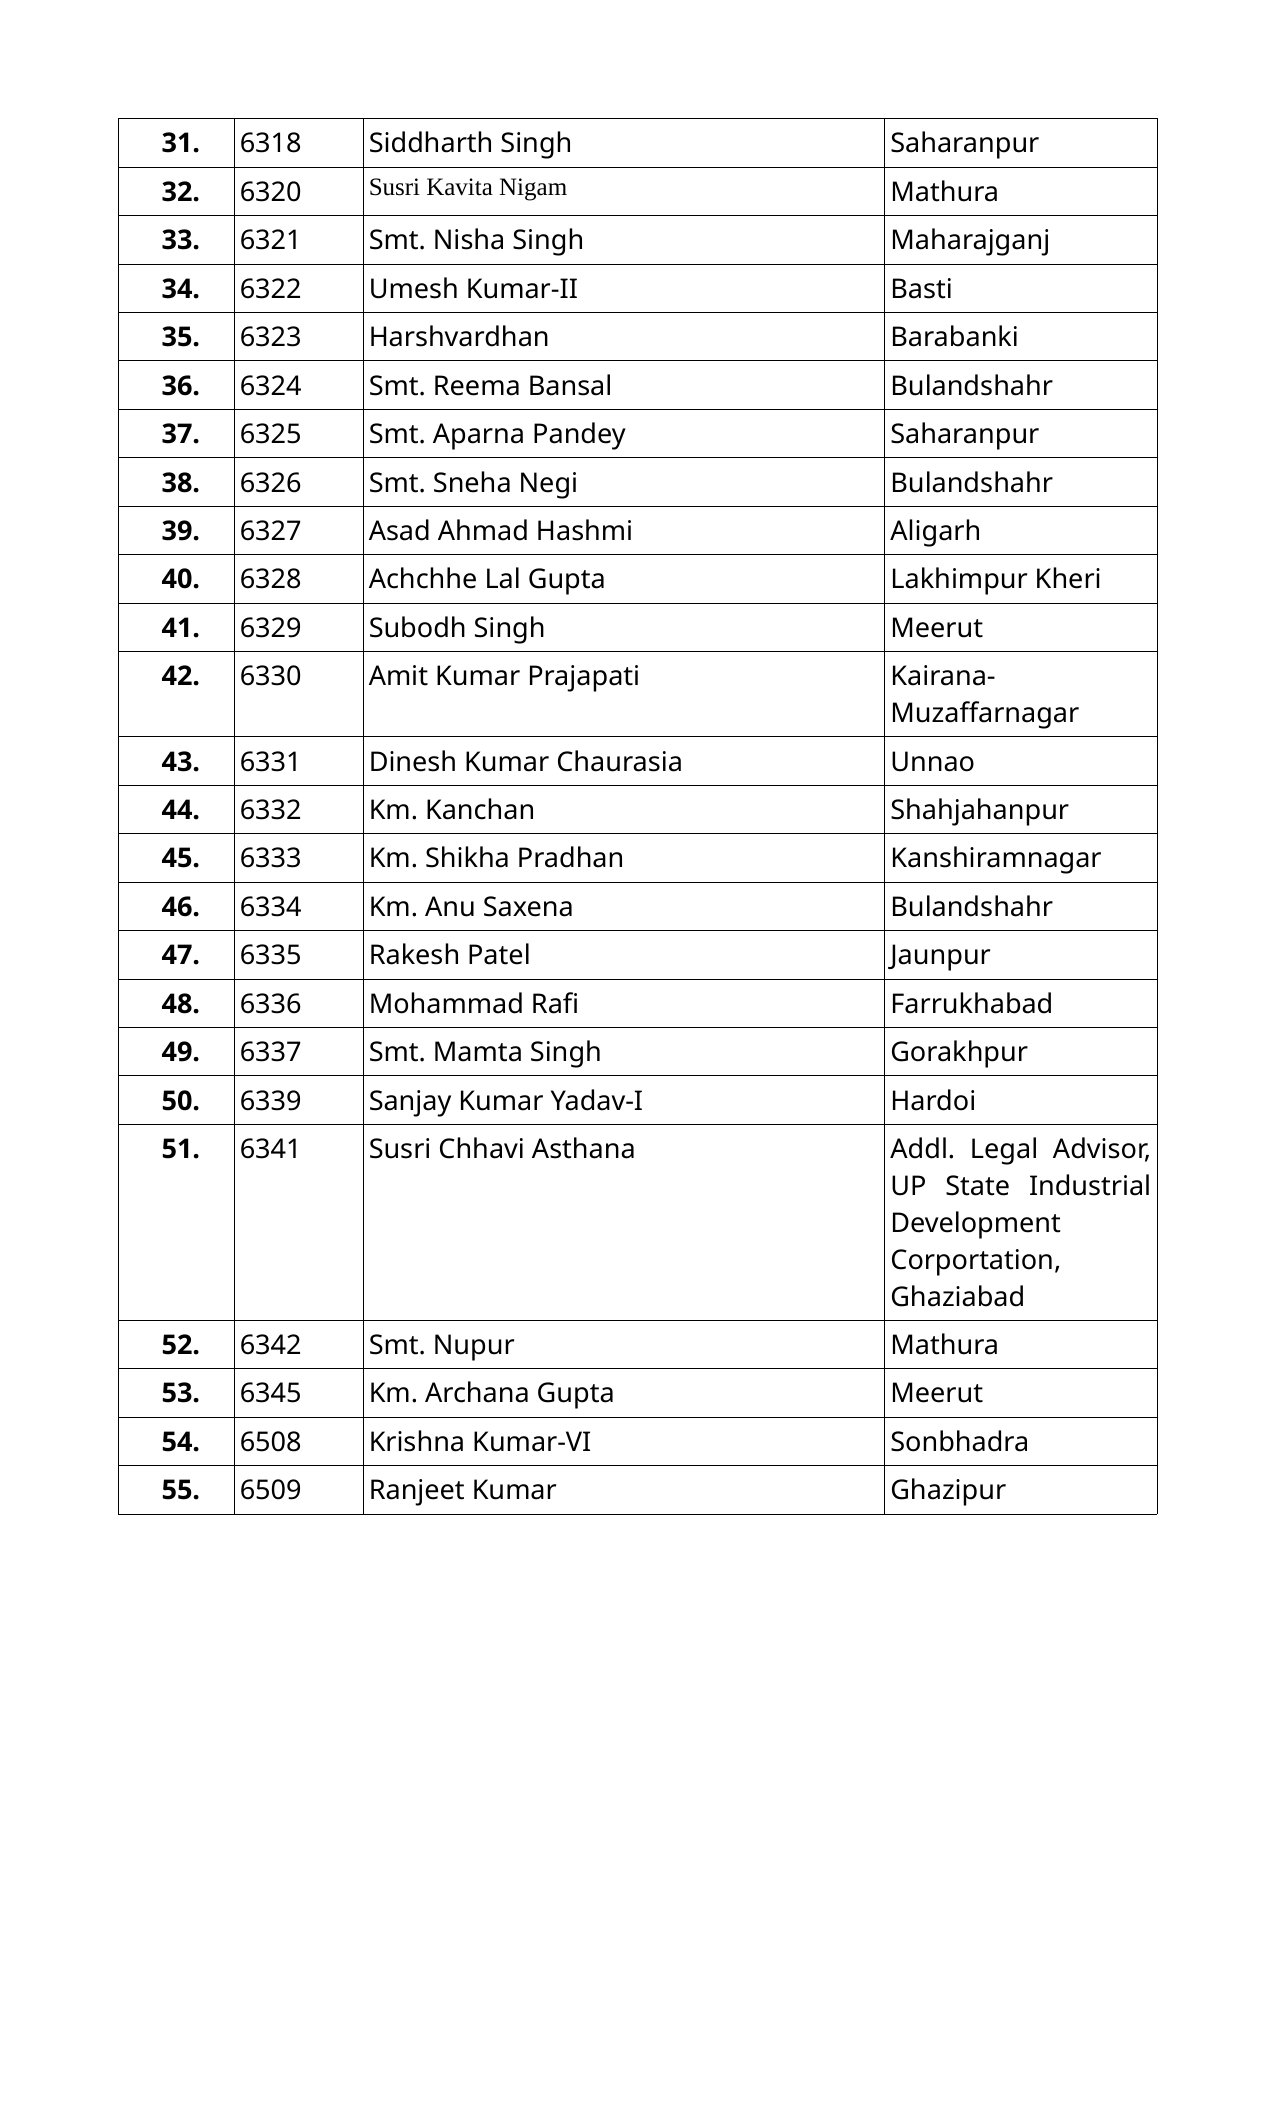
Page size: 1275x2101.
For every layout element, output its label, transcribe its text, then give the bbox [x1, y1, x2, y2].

table_cell Kairana-Muzaffarnagar [885, 652, 1157, 736]
table_cell 6345 [235, 1369, 363, 1417]
table_cell Sanjay Kumar Yadav-I [364, 1076, 884, 1124]
table_cell Km. Anu Saxena [364, 883, 884, 930]
table_cell 6335 [235, 931, 363, 978]
table_cell Bulandshahr [885, 883, 1157, 930]
table_cell Dinesh Kumar Chaurasia [364, 737, 884, 785]
table_cell [119, 1125, 234, 1320]
table_cell 6322 [235, 265, 363, 312]
table_cell [119, 555, 234, 602]
table_cell Km. Shikha Pradhan [364, 834, 884, 882]
table_cell Shahjahanpur [885, 786, 1157, 833]
table_cell [119, 737, 234, 785]
table_cell [119, 1321, 234, 1368]
table_cell Achchhe Lal Gupta [364, 555, 884, 602]
table_cell 6509 [235, 1466, 363, 1513]
table_cell 6326 [235, 458, 363, 506]
table_cell [119, 1028, 234, 1075]
table_cell 6327 [235, 507, 363, 554]
table_cell [119, 786, 234, 833]
table_cell 6336 [235, 980, 363, 1027]
table_cell 6331 [235, 737, 363, 785]
table_cell 6325 [235, 410, 363, 457]
table_cell Lakhimpur Kheri [885, 555, 1157, 602]
table_cell Smt. Nupur [364, 1321, 884, 1368]
table_cell Sonbhadra [885, 1418, 1157, 1465]
table_cell Umesh Kumar-II [364, 265, 884, 312]
table_cell 6320 [235, 168, 363, 215]
table_cell Smt. Reema Bansal [364, 361, 884, 409]
table_cell [119, 458, 234, 506]
table_cell Jaunpur [885, 931, 1157, 978]
table_cell 6323 [235, 313, 363, 360]
table_cell Saharanpur [885, 410, 1157, 457]
table_cell [119, 980, 234, 1027]
table_cell 6321 [235, 216, 363, 263]
table_cell Basti [885, 265, 1157, 312]
table_cell [119, 652, 234, 736]
table_cell 6332 [235, 786, 363, 833]
table_cell Smt. Nisha Singh [364, 216, 884, 263]
table_cell 6339 [235, 1076, 363, 1124]
table_cell Unnao [885, 737, 1157, 785]
table_cell Mathura [885, 168, 1157, 215]
table_cell Kanshiramnagar [885, 834, 1157, 882]
table_cell [119, 931, 234, 978]
table_cell [119, 119, 234, 167]
table_cell 6333 [235, 834, 363, 882]
table_cell [119, 604, 234, 651]
table_cell Amit Kumar Prajapati [364, 652, 884, 736]
table_cell Ghazipur [885, 1466, 1157, 1513]
table_cell [119, 1369, 234, 1417]
table_cell Ranjeet Kumar [364, 1466, 884, 1513]
table_cell [119, 168, 234, 215]
table_cell Barabanki [885, 313, 1157, 360]
table_cell 6341 [235, 1125, 363, 1320]
table_cell 6334 [235, 883, 363, 930]
table_cell Rakesh Patel [364, 931, 884, 978]
table_cell 6342 [235, 1321, 363, 1368]
table_cell [119, 265, 234, 312]
table_cell Susri Chhavi Asthana [364, 1125, 884, 1320]
table_cell [119, 313, 234, 360]
table_cell Smt. Aparna Pandey [364, 410, 884, 457]
table_cell Subodh Singh [364, 604, 884, 651]
table_cell [119, 834, 234, 882]
table_cell 6328 [235, 555, 363, 602]
table_cell 6318 [235, 119, 363, 167]
table_cell Aligarh [885, 507, 1157, 554]
table_cell Addl. Legal Advisor, UP State Industrial Development Corportation, Ghaziabad [885, 1125, 1157, 1320]
table_cell Bulandshahr [885, 361, 1157, 409]
table_cell Meerut [885, 604, 1157, 651]
table_cell [119, 216, 234, 263]
table_cell Maharajganj [885, 216, 1157, 263]
table_cell Asad Ahmad Hashmi [364, 507, 884, 554]
table_cell [119, 1466, 234, 1513]
table_cell 6324 [235, 361, 363, 409]
table_cell Smt. Mamta Singh [364, 1028, 884, 1075]
table_cell Susri Kavita Nigam [364, 168, 884, 215]
table_cell Krishna Kumar-VI [364, 1418, 884, 1465]
table_cell Smt. Sneha Negi [364, 458, 884, 506]
table_cell Mohammad Rafi [364, 980, 884, 1027]
table_cell [119, 1418, 234, 1465]
table_cell 6508 [235, 1418, 363, 1465]
table_cell [119, 883, 234, 930]
table_cell Mathura [885, 1321, 1157, 1368]
table_cell Km. Kanchan [364, 786, 884, 833]
table_cell Saharanpur [885, 119, 1157, 167]
table_cell Meerut [885, 1369, 1157, 1417]
table_cell Hardoi [885, 1076, 1157, 1124]
table_cell 6337 [235, 1028, 363, 1075]
table_cell 6330 [235, 652, 363, 736]
table_cell [119, 507, 234, 554]
table_cell Harshvardhan [364, 313, 884, 360]
table_cell Gorakhpur [885, 1028, 1157, 1075]
table_cell Siddharth Singh [364, 119, 884, 167]
table_cell 6329 [235, 604, 363, 651]
table_cell Farrukhabad [885, 980, 1157, 1027]
table_cell [119, 410, 234, 457]
table_cell [119, 1076, 234, 1124]
table_cell [119, 361, 234, 409]
table_cell Bulandshahr [885, 458, 1157, 506]
table_cell Km. Archana Gupta [364, 1369, 884, 1417]
